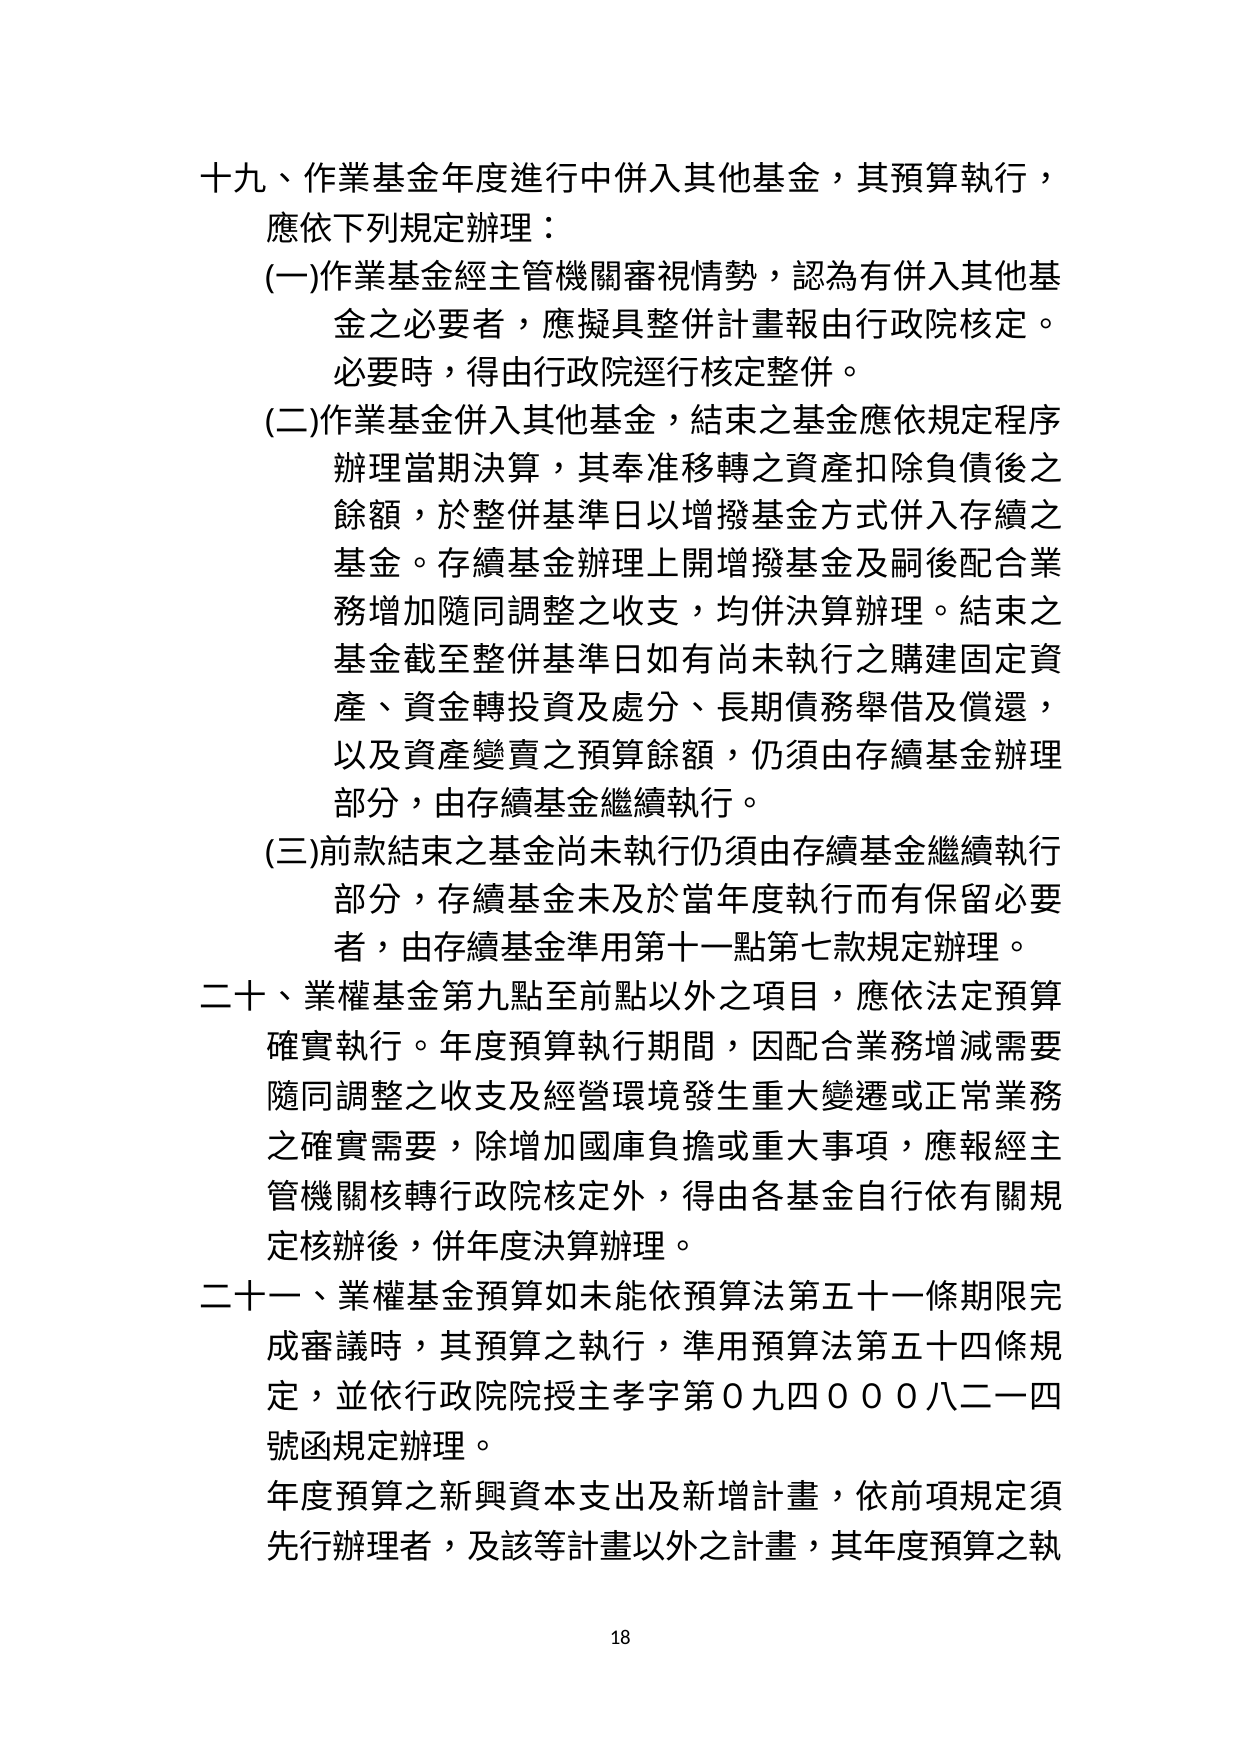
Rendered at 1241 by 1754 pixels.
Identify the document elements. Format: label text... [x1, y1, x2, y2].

text (二)作業基金併入其他基金，結束之基金應依規定程序辦理當期決算，其奉准移轉之資產扣除負債後之餘額，於整併基準日以增撥基金方式併入存續之基金。存續基金辦理上開增撥基金及嗣後配合業務增加隨同調整之收支，均併決算辦理。結束之基金截至整併基準日如有尚未執行之購建固定資產、資金轉投資及處分、長期債務舉借及償還，以及資產變賣之預算餘額，仍須由存續基金辦理部分，由存續基金繼續執行。 [265, 394, 1063, 825]
text 二十一、業權基金預算如未能依預算法第五十一條期限完成審議時，其預算之執行，準用預算法第五十四條規定，並依行政院院授主孝字第０九四０００八二一四號函規定辦理。 [199, 1269, 1063, 1469]
text 年度預算之新興資本支出及新增計畫，依前項規定須先行辦理者，及該等計畫以外之計畫，其年度預算之執 [266, 1469, 1063, 1569]
text 二十、業權基金第九點至前點以外之項目，應依法定預算確實執行。年度預算執行期間，因配合業務增減需要隨同調整之收支及經營環境發生重大變遷或正常業務之確實需要，除增加國庫負擔或重大事項，應報經主管機關核轉行政院核定外，得由各基金自行依有關規定核辦後，併年度決算辦理。 [199, 969, 1063, 1269]
text 十九、作業基金年度進行中併入其他基金，其預算執行，應依下列規定辦理： [199, 150, 1063, 250]
text (一)作業基金經主管機關審視情勢，認為有併入其他基金之必要者，應擬具整併計畫報由行政院核定。必要時，得由行政院逕行核定整併。 [265, 250, 1063, 394]
text (三)前款結束之基金尚未執行仍須由存續基金繼續執行部分，存續基金未及於當年度執行而有保留必要者，由存續基金準用第十一點第七款規定辦理。 [265, 825, 1063, 969]
